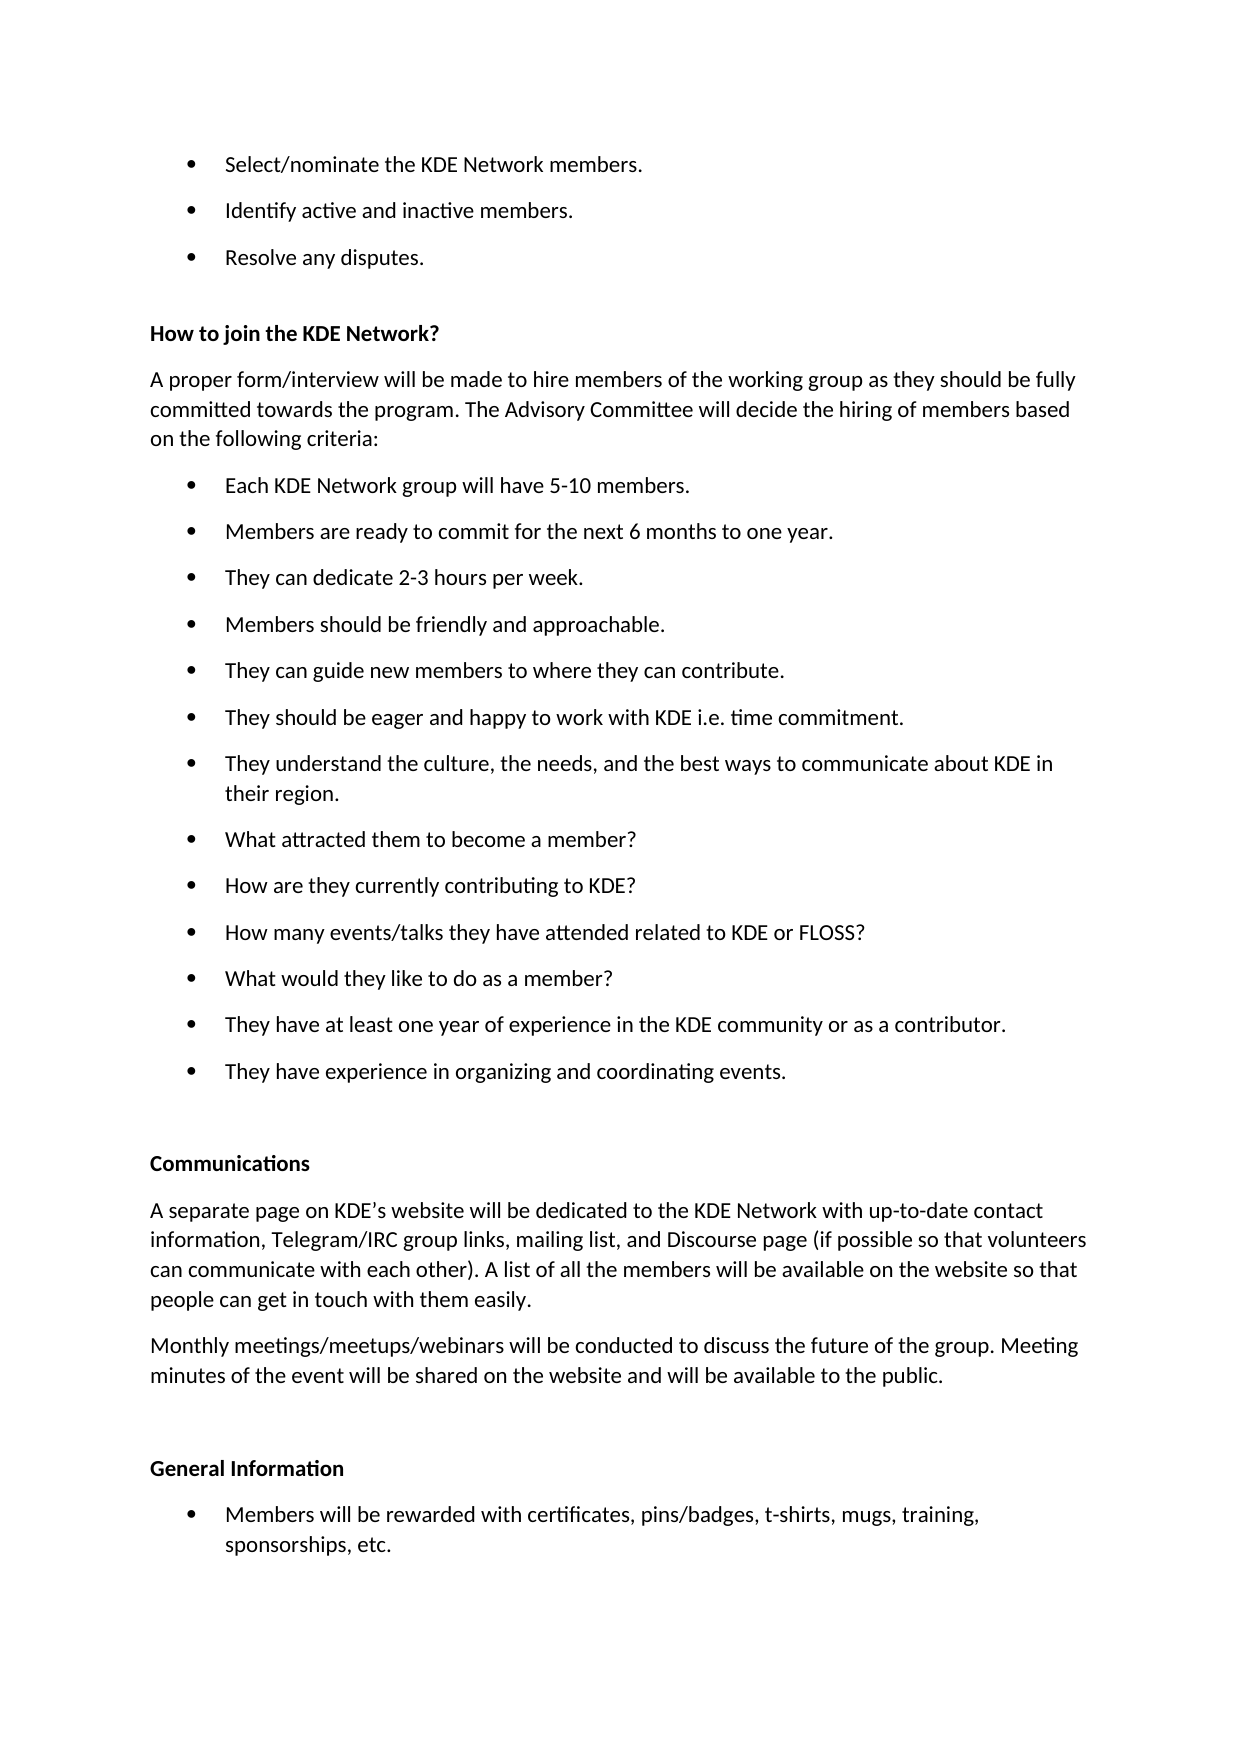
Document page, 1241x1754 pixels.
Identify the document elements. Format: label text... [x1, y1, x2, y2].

list They understand the culture, the needs, and the best ways to communicate about KDE in their region. [187, 749, 1090, 807]
list Each KDE Network group will have 5-10 members. [187, 471, 1090, 499]
list How many events/talks they have attended related to KDE or FLOSS? [187, 918, 1090, 946]
list Members will be rewarded with certificates, pins/badges, t-shirts, mugs, training, sponsorships, etc. [187, 1500, 1090, 1558]
text Communications [150, 1149, 1090, 1177]
list How are they currently contributing to KDE? [187, 871, 1090, 899]
list Resolve any disputes. [187, 243, 1090, 300]
list Members are ready to commit for the next 6 months to one year. [187, 517, 1090, 545]
list What attracted them to become a member? [187, 825, 1090, 853]
list They can guide new members to where they can contribute. [187, 656, 1090, 684]
list What would they like to do as a member? [187, 964, 1090, 992]
list They can dedicate 2-3 hours per week. [187, 563, 1090, 592]
list Select/nominate the KDE Network members. [187, 150, 1090, 178]
text General Information [150, 1454, 1090, 1482]
text How to join the KDE Network? [150, 319, 1090, 347]
list Members should be friendly and approachable. [187, 610, 1090, 638]
list They should be eager and happy to work with KDE i.e. time commitment. [187, 703, 1090, 731]
text A separate page on KDE’s website will be dedicated to the KDE Network with up-to-date contact information, Telegram/IRC group links, mailing list, and Discourse page (if possible so that volunteers can communicate with each other). A list of all the members will be available on the website so that people can get in touch with them easily. [150, 1196, 1090, 1313]
list Identify active and inactive members. [187, 196, 1090, 224]
text Monthly meetings/meetups/webinars will be conducted to discuss the future of the group. Meeting minutes of the event will be shared on the website and will be available to the public. [150, 1331, 1090, 1389]
list They have experience in organizing and coordinating events. [187, 1057, 1090, 1085]
list They have at least one year of experience in the KDE community or as a contributor. [187, 1010, 1090, 1038]
text A proper form/interview will be made to hire members of the working group as they should be fully committed towards the program. The Advisory Committee will decide the hiring of members based on the following criteria: [150, 365, 1090, 452]
